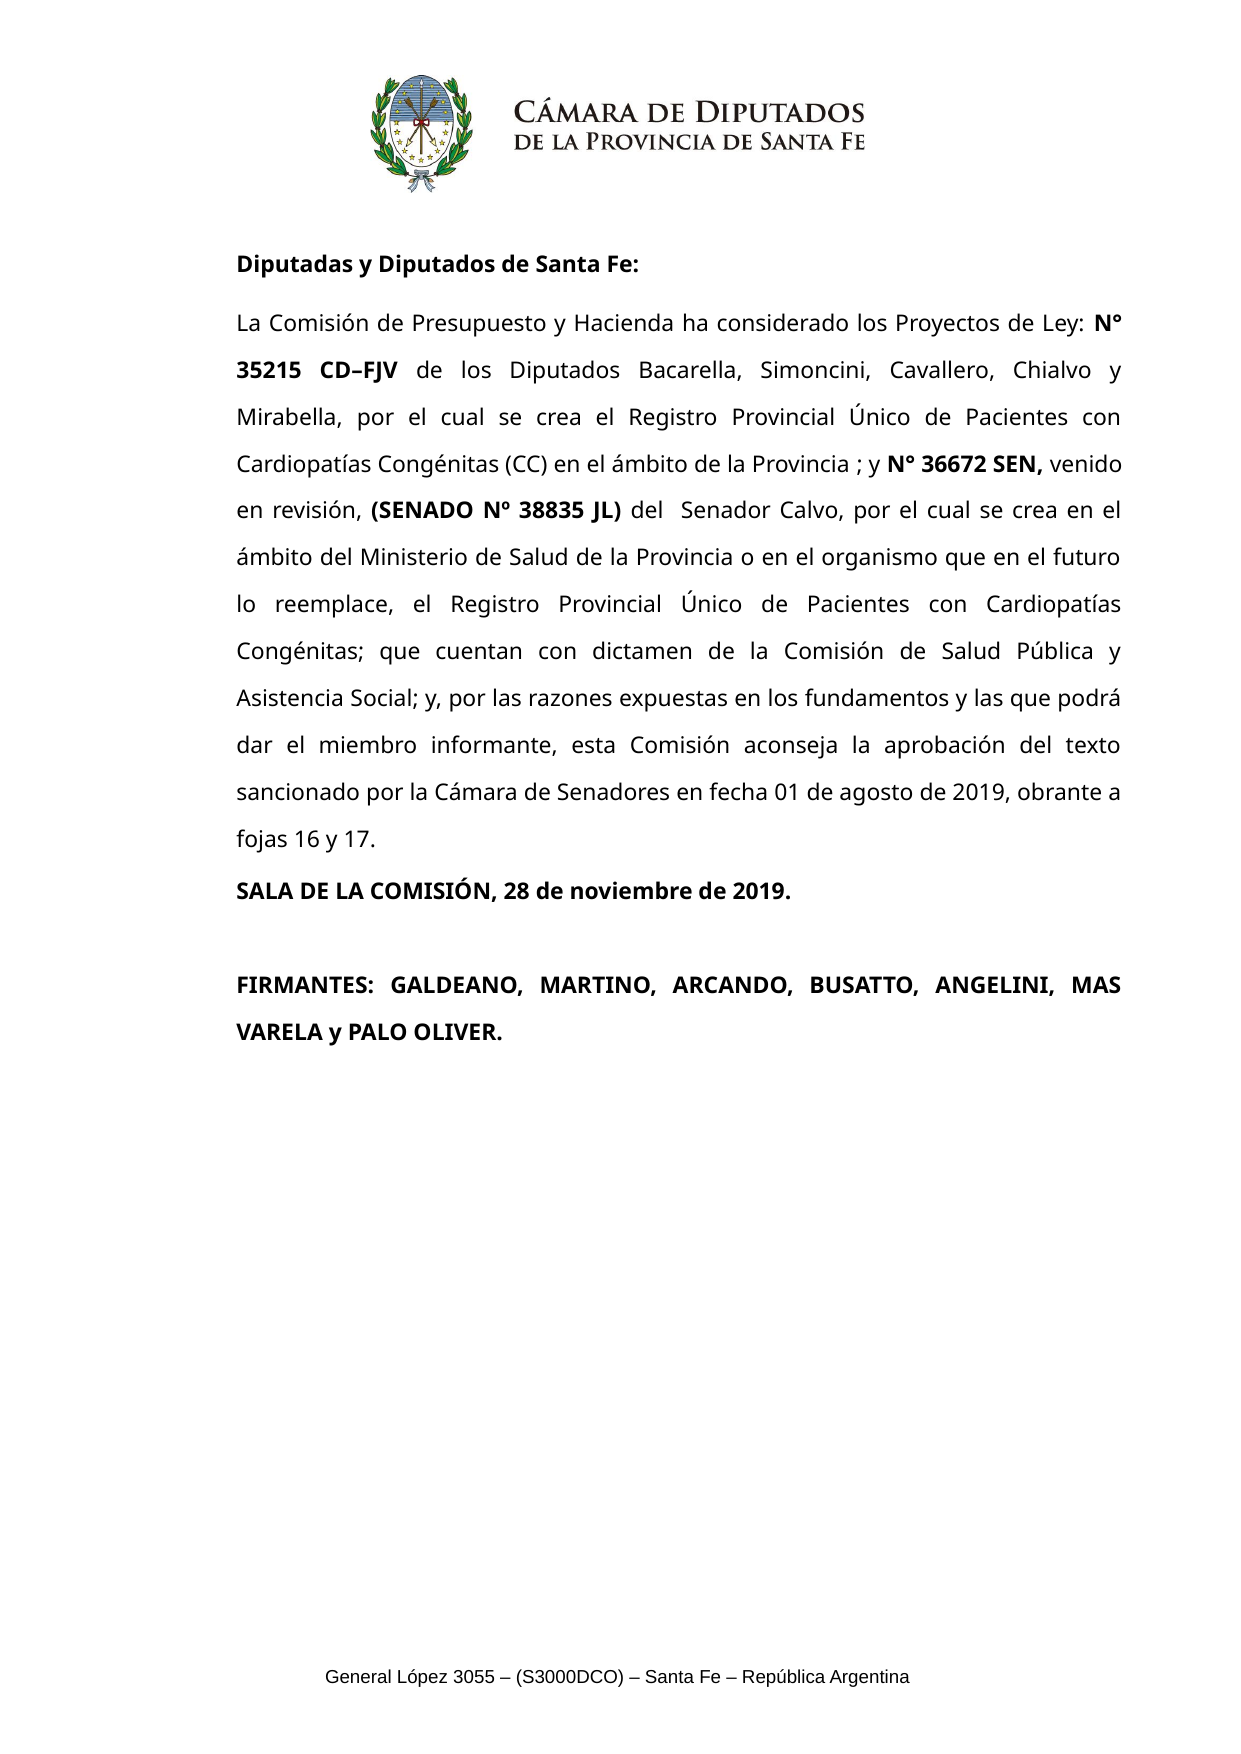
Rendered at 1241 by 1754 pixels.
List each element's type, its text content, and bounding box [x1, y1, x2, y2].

picture [370, 75, 865, 197]
text SALA DE LA COMISIÓN, 28 de noviembre de 2019. [236, 875, 1122, 907]
text FIRMANTES: GALDEANO, MARTINO, ARCANDO, BUSATTO, ANGELINI, MAS VARELA y PALO OLIVER. [236, 969, 1122, 1047]
text Diputadas y Diputados de Santa Fe: [236, 248, 1122, 279]
text La Comisión de Presupuesto y Hacienda ha considerado los Proyectos de Ley: N° 35215 CD–FJV de los Diputados Bacarella, Simoncini, Cavallero, Chialvo y Mirabella, por el cual se crea el Registro Provincial Único de Pacientes con Cardiopatías Congénitas (CC) en el ámbito de la Provincia ; y N° 36672 SEN, venido en revisión, (SENADO Nº 38835 JL) del Senador Calvo, por el cual se crea en el ámbito del Ministerio de Salud de la Provincia o en el organismo que en el futuro lo reemplace, el Registro Provincial Único de Pacientes con Cardiopatías Congénitas; que cuentan con dictamen de la Comisión de Salud Pública y Asistencia Social; y, por las razones expuestas en los fundamentos y las que podrá dar el miembro informante, esta Comisión aconseja la aprobación del texto sancionado por la Cámara de Senadores en fecha 01 de agosto de 2019, obrante a fojas 16 y 17. [236, 307, 1122, 854]
